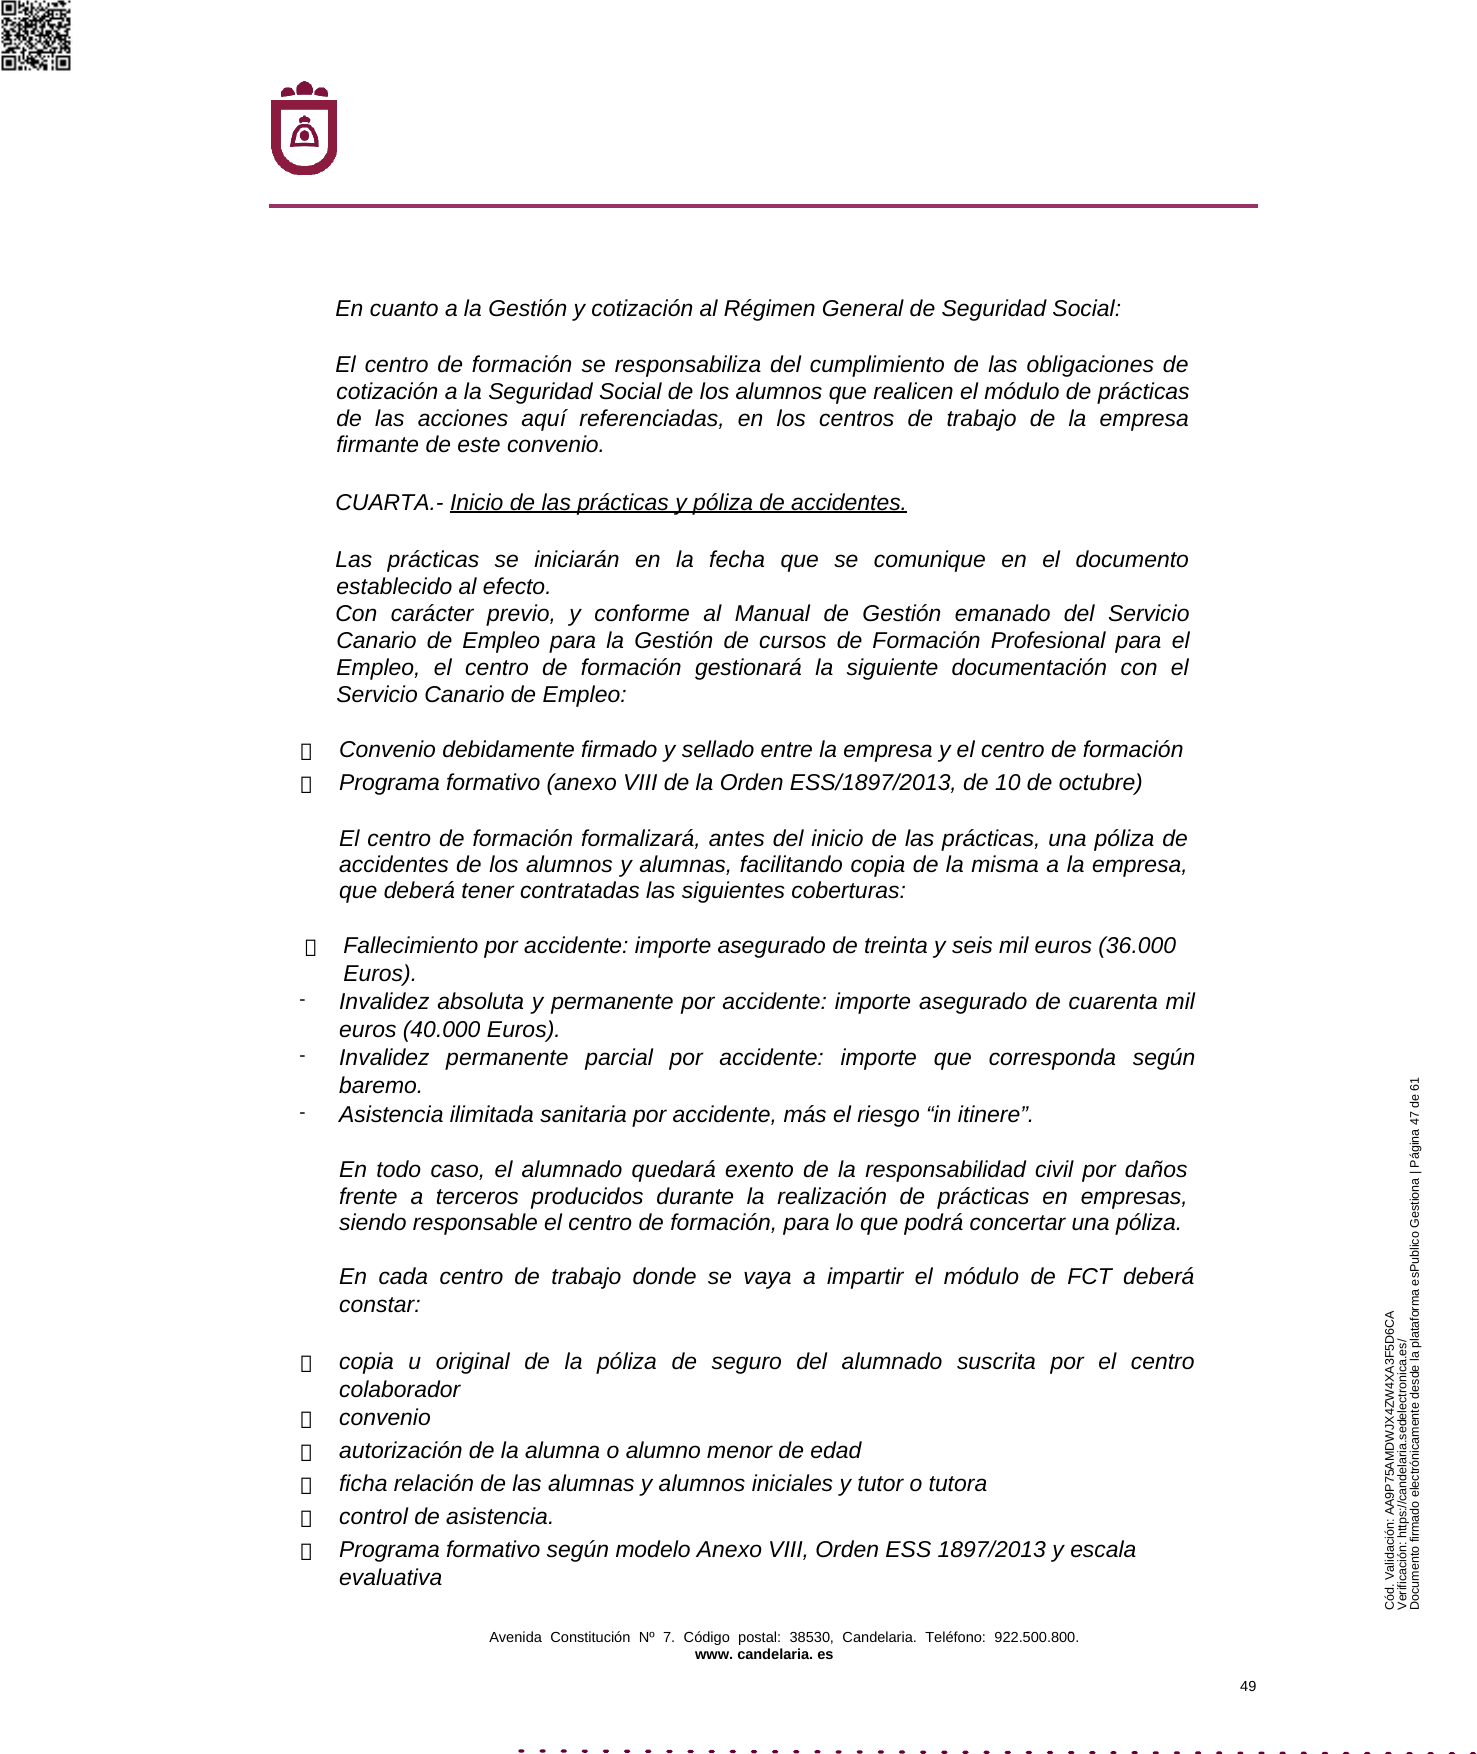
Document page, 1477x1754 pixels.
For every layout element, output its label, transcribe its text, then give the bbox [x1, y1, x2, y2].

table_cell Invalidez permanente parcial por accidente: importe que corresponda según baremo. [339, 1044, 1198, 1101]
table_cell Programa formativo según modelo Anexo VIII, Orden ESS 1897/2013 y escala evaluativa [339, 1536, 1198, 1592]
table_cell control de asistencia. [339, 1503, 1198, 1536]
text En cuanto a la Gestión y cotización al Régimen General de Seguridad Social: [335, 295, 1192, 322]
table_cell copia u original de la póliza de seguro del alumnado suscrita por el centro colaborador [339, 1348, 1198, 1404]
table_cell Asistencia ilimitada sanitaria por accidente, más el riesgo “in itinere”. En todo caso, el alumnado quedará exento de la responsabilidad civil por daños frente a terceros producidos durante la realización de prácticas en empresas, siendo responsable el centro de formación, para lo que podrá concertar una póliza. En cada centro de trabajo donde se vaya a impartir el módulo de FCT deberá constar: [339, 1101, 1198, 1348]
table_cell convenio [339, 1404, 1198, 1437]
table_cell  [299, 1348, 339, 1404]
table_cell  [299, 1437, 339, 1470]
table_cell  [299, 1470, 339, 1503]
table_cell autorización de la alumna o alumno menor de edad [339, 1437, 1198, 1470]
table_cell Invalidez absoluta y permanente por accidente: importe asegurado de cuarenta mil euros (40.000 Euros). [339, 988, 1198, 1044]
table_cell - [299, 988, 339, 1044]
table_cell ficha relación de las alumnas y alumnos iniciales y tutor o tutora [339, 1470, 1198, 1503]
table_header  [299, 736, 339, 769]
table_cell  [299, 1536, 339, 1592]
table_cell  [299, 932, 339, 988]
text Las prácticas se iniciarán en la fecha que se comunique en el documento establecido al efecto. [335, 546, 1192, 599]
table_header Convenio debidamente firmado y sellado entre la empresa y el centro de formación [339, 736, 1198, 769]
table_cell  [299, 1404, 339, 1437]
table_cell  [299, 769, 339, 932]
text El centro de formación se responsabiliza del cumplimiento de las obligaciones de cotización a la Seguridad Social de los alumnos que realicen el módulo de prácticas de las acciones aquí referenciadas, en los centros de trabajo de la empresa firmante de este convenio. [335, 351, 1192, 458]
table_cell - [299, 1101, 339, 1348]
table_cell Programa formativo (anexo VIII de la Orden ESS/1897/2013, de 10 de octubre) El centro de formación formalizará, antes del inicio de las prácticas, una póliza de accidentes de los alumnos y alumnas, facilitando copia de la misma a la empresa, que deberá tener contratadas las siguientes coberturas: [339, 769, 1198, 932]
table_cell  [299, 1503, 339, 1536]
table_cell - [299, 1044, 339, 1101]
text CUARTA.- Inicio de las prácticas y póliza de accidentes. [335, 487, 1227, 516]
text Con carácter previo, y conforme al Manual de Gestión emanado del Servicio Canario de Empleo para la Gestión de cursos de Formación Profesional para el Empleo, el centro de formación gestionará la siguiente documentación con el Servicio Canario de Empleo: [335, 600, 1192, 707]
table_cell Fallecimiento por accidente: importe asegurado de treinta y seis mil euros (36.000 Euros). [339, 932, 1198, 988]
